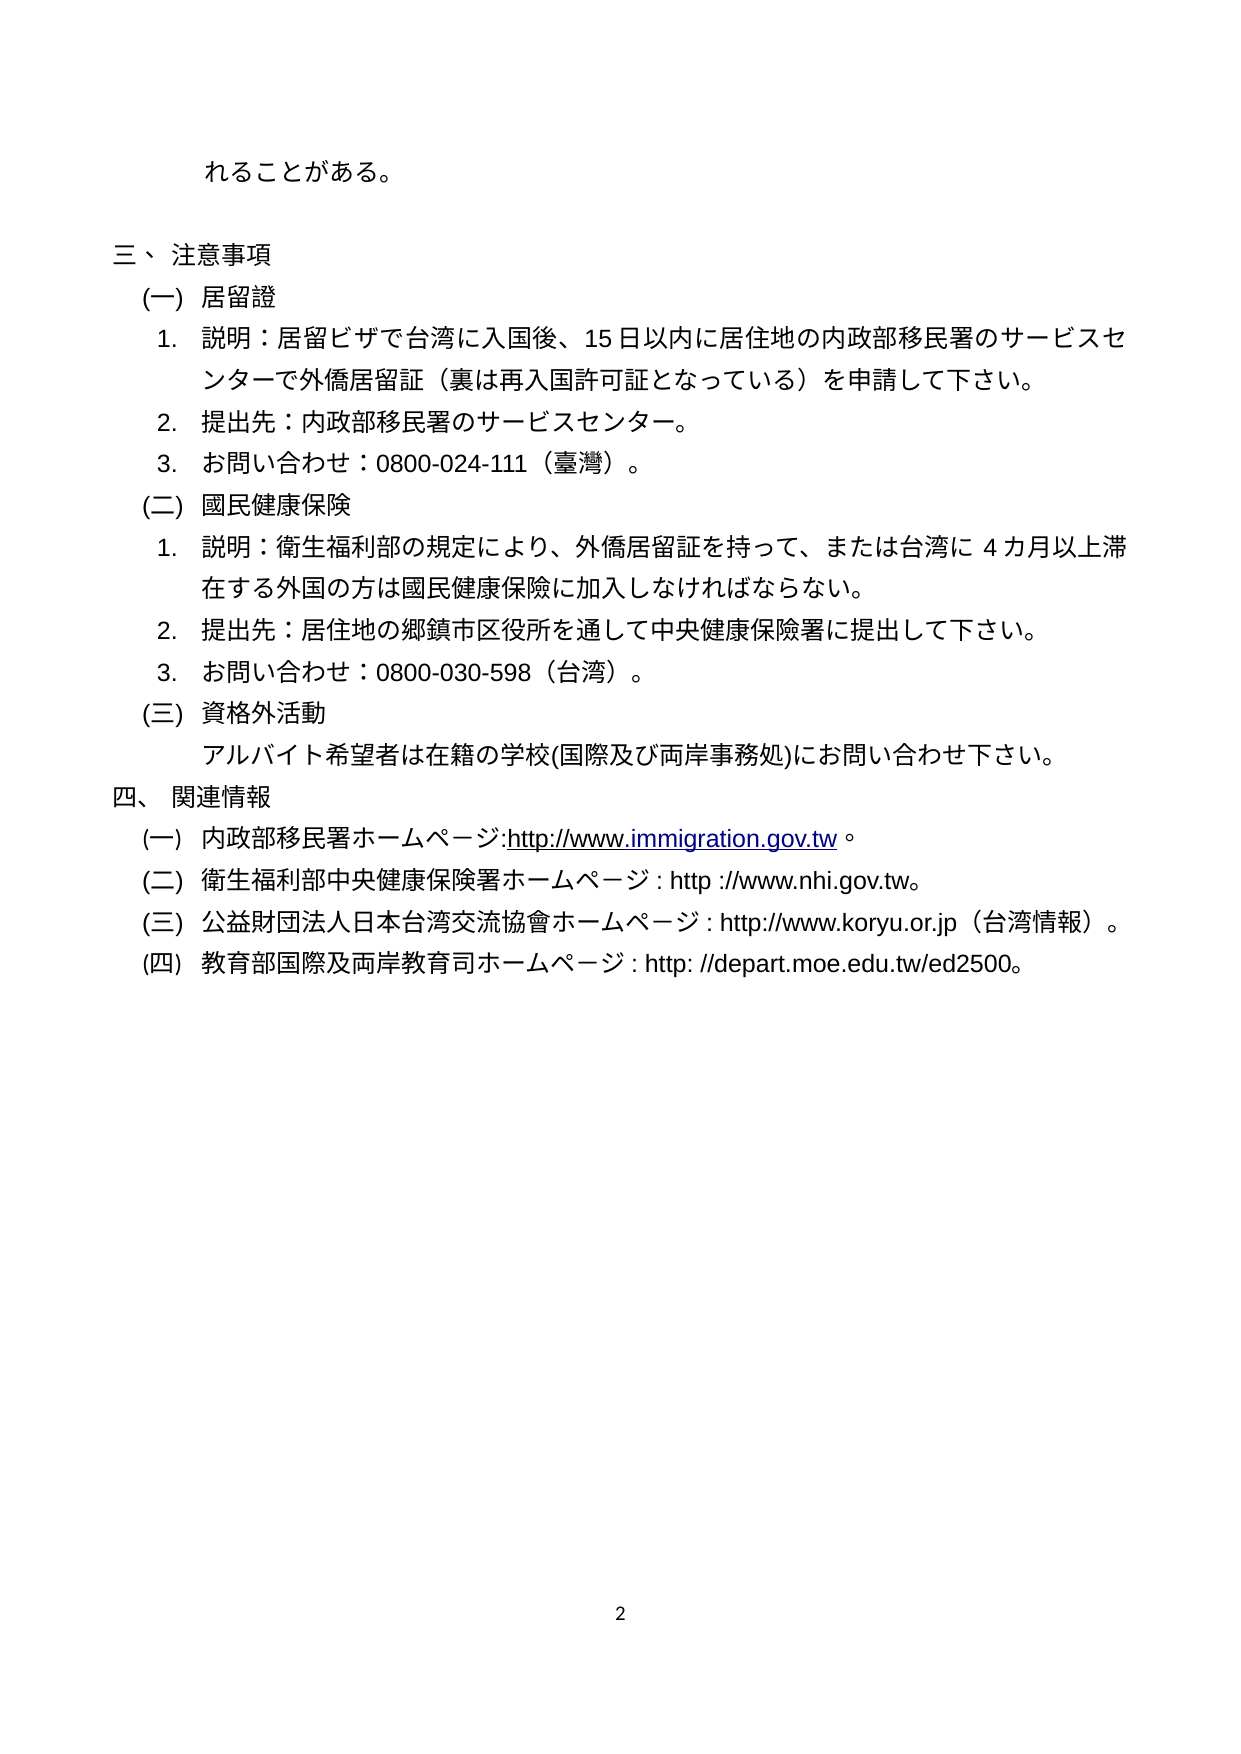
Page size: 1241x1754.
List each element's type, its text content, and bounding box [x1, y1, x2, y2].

list 教育部国際及両岸教育司ホームペ－ジ : http: //depart.moe.edu.tw/ed2500。 [142, 939, 1128, 981]
list お問い合わせ：0800-030-598（台湾）。 [157, 648, 1128, 689]
list れることがある。 [142, 148, 1128, 189]
text アルバイト希望者は在籍の学校(国際及び両岸事務処)にお問い合わせ下さい。 [201, 731, 1128, 773]
list 提出先：居住地の郷鎮市区役所を通して中央健康保險署に提出して下さい。 [157, 606, 1128, 648]
list 國民健康保険 [142, 481, 1128, 523]
list 衛生福利部中央健康保険署ホームペ－ジ : http ://www.nhi.gov.tw。 [142, 856, 1128, 898]
list 注意事項 [112, 231, 1128, 273]
list 資格外活動 [142, 689, 1128, 731]
list 関連情報 [112, 773, 1128, 814]
list 公益財団法人日本台湾交流協會ホームペ－ジ : http://www.koryu.or.jp（台湾情報）。 [142, 898, 1128, 939]
list 内政部移民署ホームペ－ジ:http://www.immigration.gov.tw。 [142, 814, 1128, 856]
list 説明：居留ビザで台湾に入国後、15日以内に居住地の内政部移民署のサービスセンターで外僑居留証（裏は再入国許可証となっている）を申請して下さい。 [157, 314, 1128, 398]
list 提出先：内政部移民署のサービスセンター。 [157, 398, 1128, 439]
list 居留證 [142, 273, 1128, 314]
list 説明：衛生福利部の規定により、外僑居留証を持って、または台湾に4カ月以上滞在する外国の方は國民健康保險に加入しなければならない。 [157, 523, 1128, 606]
list お問い合わせ：0800-024-111（臺灣）。 [157, 439, 1128, 481]
